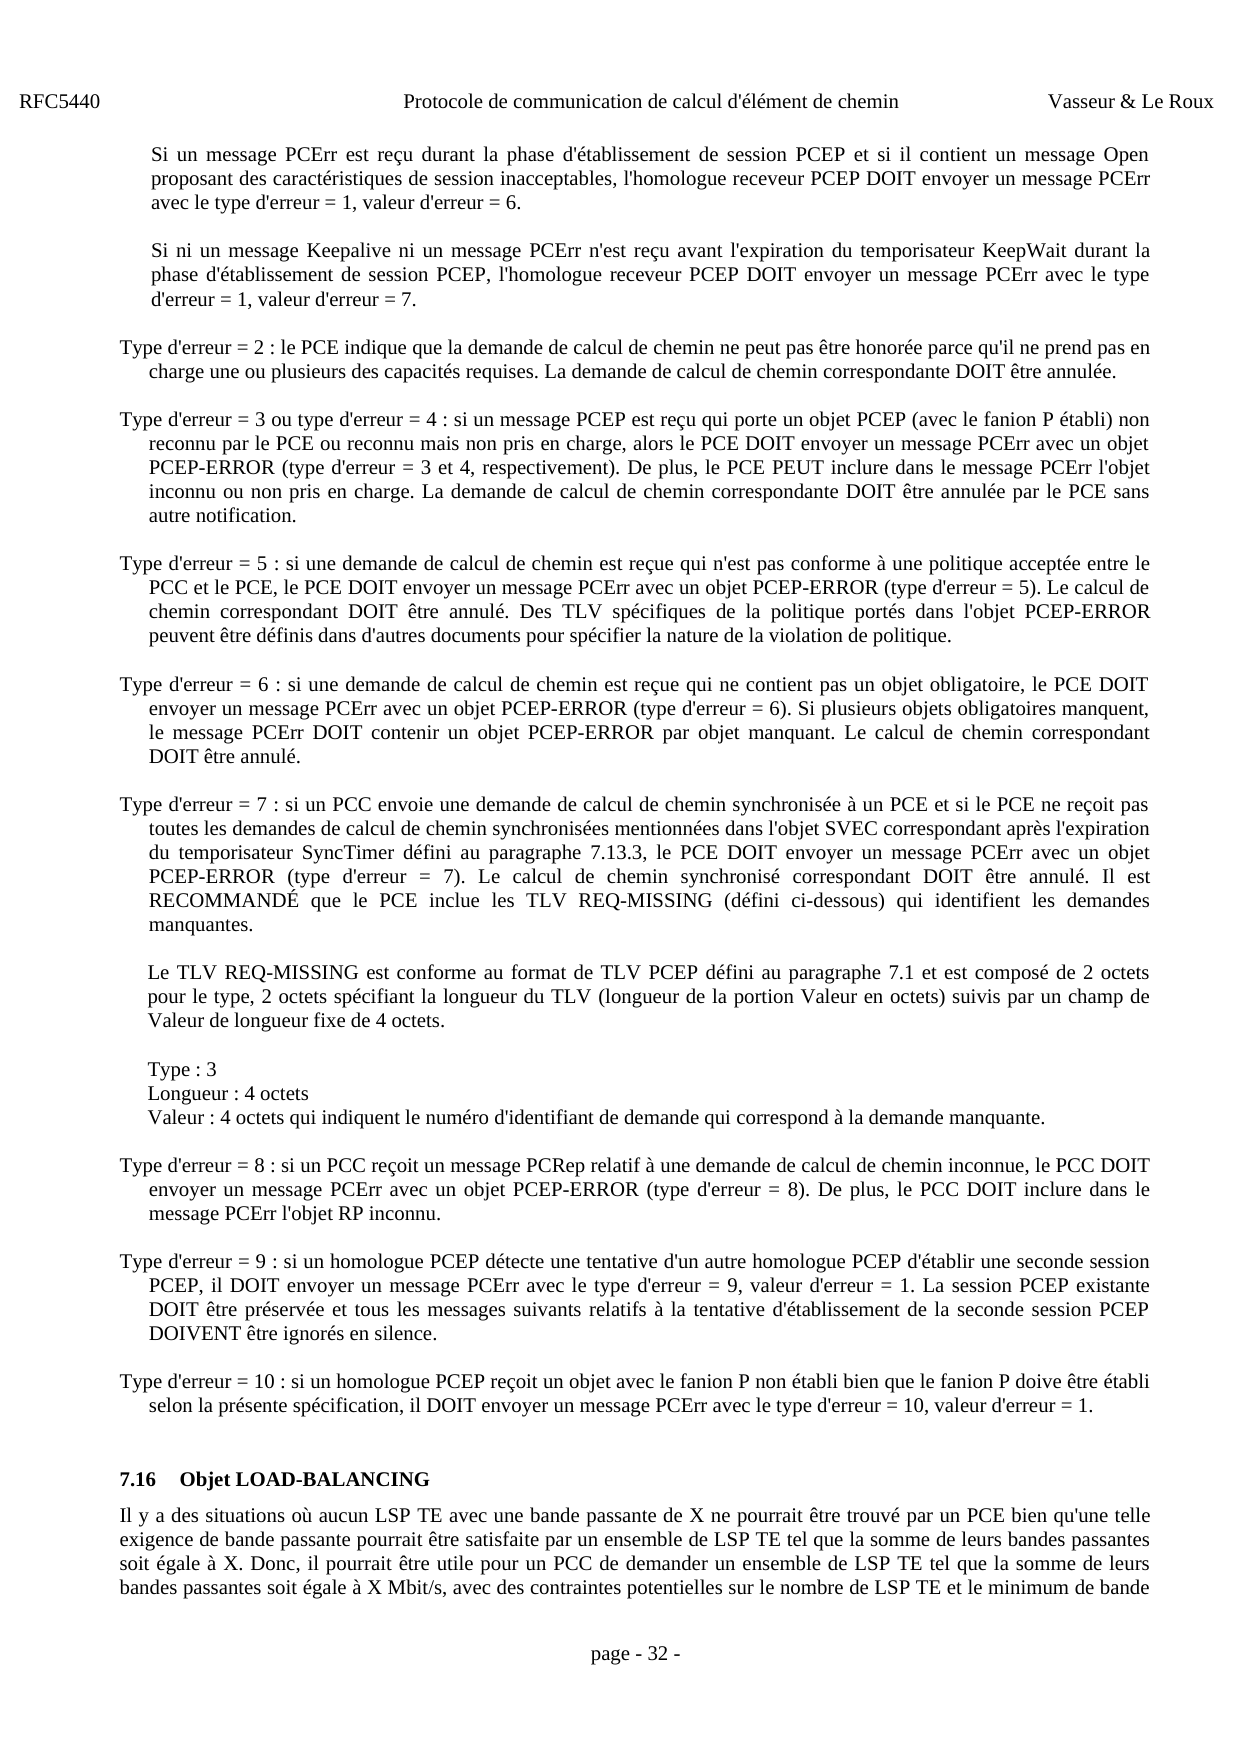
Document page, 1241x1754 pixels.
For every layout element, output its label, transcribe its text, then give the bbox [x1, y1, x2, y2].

text Type d'erreur = 3 ou type d'erreur = 4 : si un message PCEP est reçu qui porte un objet PCEP (avec le fanion P établi) non reconnu par le PCE ou reconnu mais non pris en charge, alors le PCE DOIT envoyer un message PCErr avec un objet PCEP-ERROR (type d'erreur = 3 et 4, respectivement). De plus, le PCE PEUT inclure dans le message PCErr l'objet inconnu ou non pris en charge. La demande de calcul de chemin correspondante DOIT être annulée par le PCE sans autre notification. [119, 407, 1152, 527]
text Valeur : 4 octets qui indiquent le numéro d'identifiant de demande qui correspond à la demande manquante. [147, 1104, 1152, 1129]
text Type d'erreur = 10 : si un homologue PCEP reçoit un objet avec le fanion P non établi bien que le fanion P doive être établi selon la présente spécification, il DOIT envoyer un message PCErr avec le type d'erreur = 10, valeur d'erreur = 1. [119, 1369, 1152, 1417]
text Type d'erreur = 6 : si une demande de calcul de chemin est reçue qui ne contient pas un objet obligatoire, le PCE DOIT envoyer un message PCErr avec un objet PCEP-ERROR (type d'erreur = 6). Si plusieurs objets obligatoires manquent, le message PCErr DOIT contenir un objet PCEP-ERROR par objet manquant. Le calcul de chemin correspondant DOIT être annulé. [119, 671, 1152, 768]
text Longueur : 4 octets [147, 1081, 1152, 1104]
text Il y a des situations où aucun LSP TE avec une bande passante de X ne pourrait être trouvé par un PCE bien qu'une telle exigence de bande passante pourrait être satisfaite par un ensemble de LSP TE tel que la somme de leurs bandes passantes soit égale à X. Donc, il pourrait être utile pour un PCC de demander un ensemble de LSP TE tel que la somme de leurs bandes passantes soit égale à X Mbit/s, avec des contraintes potentielles sur le nombre de LSP TE et le minimum de bande [119, 1503, 1152, 1599]
text Type d'erreur = 2 : le PCE indique que la demande de calcul de chemin ne peut pas être honorée parce qu'il ne prend pas en charge une ou plusieurs des capacités requises. La demande de calcul de chemin correspondante DOIT être annulée. [119, 334, 1152, 383]
text Type : 3 [147, 1056, 1152, 1081]
text Type d'erreur = 9 : si un homologue PCEP détecte une tentative d'un autre homologue PCEP d'établir une seconde session PCEP, il DOIT envoyer un message PCErr avec le type d'erreur = 9, valeur d'erreur = 1. La session PCEP existante DOIT être préservée et tous les messages suivants relatifs à la tentative d'établissement de la seconde session PCEP DOIVENT être ignorés en silence. [119, 1249, 1152, 1345]
text Le TLV REQ-MISSING est conforme au format de TLV PCEP défini au paragraphe 7.1 et est composé de 2 octets pour le type, 2 octets spécifiant la longueur du TLV (longueur de la portion Valeur en octets) suivis par un champ de Valeur de longueur fixe de 4 octets. [147, 960, 1152, 1032]
text Si ni un message Keepalive ni un message PCErr n'est reçu avant l'expiration du temporisateur KeepWait durant la phase d'établissement de session PCEP, l'homologue receveur PCEP DOIT envoyer un message PCErr avec le type d'erreur = 1, valeur d'erreur = 7. [151, 238, 1152, 311]
text Type d'erreur = 5 : si une demande de calcul de chemin est reçue qui n'est pas conforme à une politique acceptée entre le PCC et le PCE, le PCE DOIT envoyer un message PCErr avec un objet PCEP-ERROR (type d'erreur = 5). Le calcul de chemin correspondant DOIT être annulé. Des TLV spécifiques de la politique portés dans l'objet PCEP-ERROR peuvent être définis dans d'autres documents pour spécifier la nature de la violation de politique. [119, 551, 1152, 647]
text Type d'erreur = 8 : si un PCC reçoit un message PCRep relatif à une demande de calcul de chemin inconnue, le PCC DOIT envoyer un message PCErr avec un objet PCEP-ERROR (type d'erreur = 8). De plus, le PCC DOIT inclure dans le message PCErr l'objet RP inconnu. [119, 1153, 1152, 1225]
text Type d'erreur = 7 : si un PCC envoie une demande de calcul de chemin synchronisée à un PCE et si le PCE ne reçoit pas toutes les demandes de calcul de chemin synchronisées mentionnées dans l'objet SVEC correspondant après l'expiration du temporisateur SyncTimer défini au paragraphe 7.13.3, le PCE DOIT envoyer un message PCErr avec un objet PCEP-ERROR (type d'erreur = 7). Le calcul de chemin synchronisé correspondant DOIT être annulé. Il est RECOMMANDÉ que le PCE inclue les TLV REQ-MISSING (défini ci-dessous) qui identifient les demandes manquantes. [119, 792, 1152, 936]
subtitle 7.16 Objet LOAD-BALANCING [119, 1466, 1152, 1491]
text Si un message PCErr est reçu durant la phase d'établissement de session PCEP et si il contient un message Open proposant des caractéristiques de session inacceptables, l'homologue receveur PCEP DOIT envoyer un message PCErr avec le type d'erreur = 1, valeur d'erreur = 6. [151, 142, 1152, 214]
